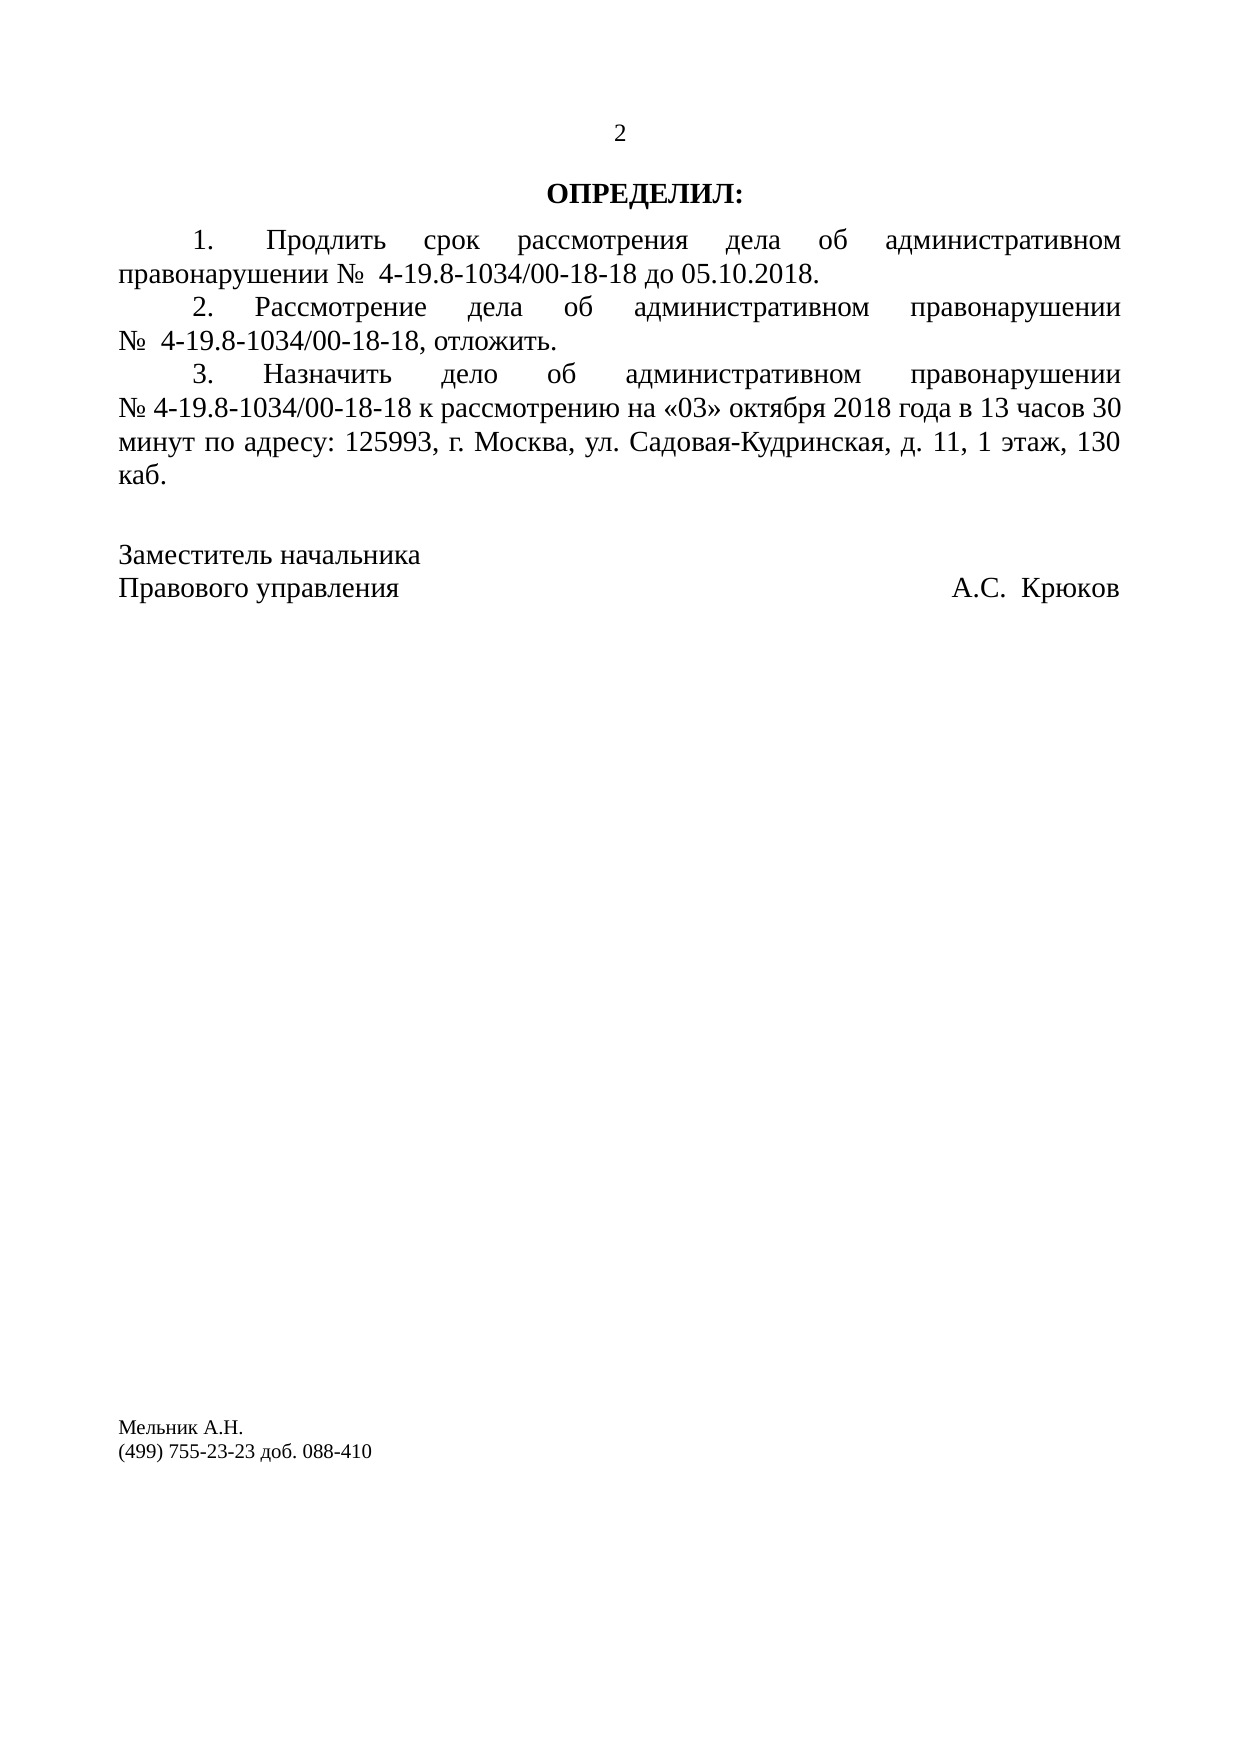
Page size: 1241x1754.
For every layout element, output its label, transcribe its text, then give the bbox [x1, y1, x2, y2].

list Правового управления А.С. Крюков [118, 570, 1122, 604]
text Мельник А.Н. (499) 755-23-23 доб. 088-410 [118, 1415, 1122, 1463]
text 1. Продлить срок рассмотрения дела об административном правонарушении № 4-19.8-1034/00-18-18 до 05.10.2018. 2. Рассмотрение дела об административном правонарушении № 4-19.8-1034/00-18-18, отложить. 3. Назначить дело об административном правонарушении № 4-19.8-1034/00-18-18 к рассмотрению на «03» октября 2018 года в 13 часов 30 минут по адресу: 125993, г. Москва, ул. Садовая-Кудринская, д. 11, 1 этаж, 130 каб. [118, 222, 1122, 491]
text ОПРЕДЕЛИЛ: [118, 176, 1122, 210]
text Заместитель начальника [118, 537, 1122, 570]
